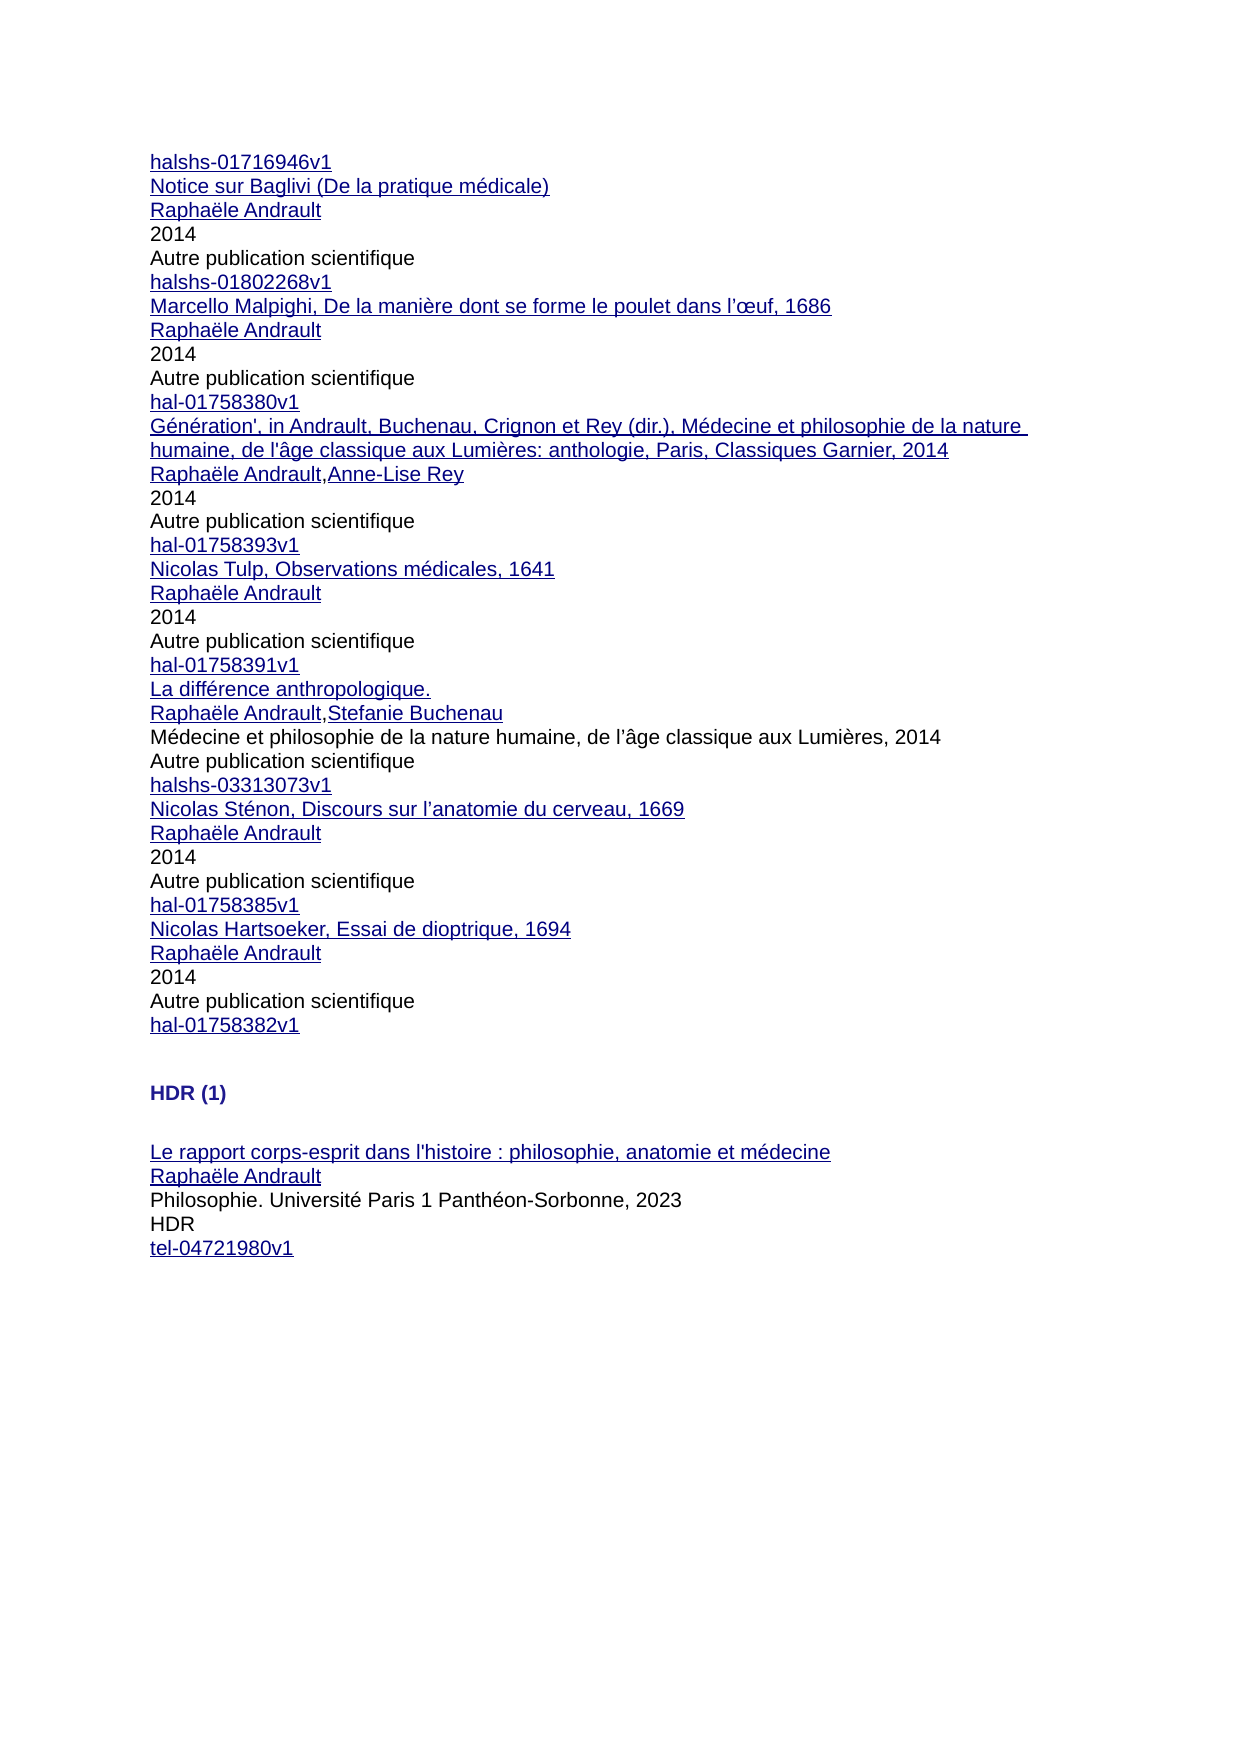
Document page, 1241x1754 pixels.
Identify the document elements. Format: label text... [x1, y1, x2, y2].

subtitle HDR (1) [150, 1081, 1090, 1105]
table_cell Nicolas Sténon, Discours sur l’anatomie du cerveau, 1669 Raphaële Andrault 2014 Autre publication scientifique hal-01758385v1 [150, 797, 1090, 917]
table_cell Nicolas Tulp, Observations médicales, 1641 Raphaële Andrault 2014 Autre publication scientifique hal-01758391v1 [150, 557, 1090, 677]
table_cell Notice sur Baglivi (De la pratique médicale) Raphaële Andrault 2014 Autre publication scientifique halshs-01802268v1 [150, 174, 1090, 294]
table_header Le rapport corps-esprit dans l'histoire : philosophie, anatomie et médecine Raphaële Andrault Philosophie. Université Paris 1 Panthéon-Sorbonne, 2023 HDR tel-04721980v1 [150, 1140, 1090, 1259]
table_cell La différence anthropologique. Raphaële Andrault,Stefanie Buchenau Médecine et philosophie de la nature humaine, de l’âge classique aux Lumières, 2014 Autre publication scientifique halshs-03313073v1 [150, 677, 1090, 797]
table_cell Génération', in Andrault, Buchenau, Crignon et Rey (dir.), Médecine et philosophie de la nature humaine, de l'âge classique aux Lumières: anthologie, Paris, Classiques Garnier, 2014 Raphaële Andrault,Anne-Lise Rey 2014 Autre publication scientifique hal-01758393v1 [150, 414, 1090, 557]
table_cell Marcello Malpighi, De la manière dont se forme le poulet dans l’œuf, 1686 Raphaële Andrault 2014 Autre publication scientifique hal-01758380v1 [150, 294, 1090, 413]
table_cell halshs-01716946v1 [150, 150, 1090, 174]
table_cell Nicolas Hartsoeker, Essai de dioptrique, 1694 Raphaële Andrault 2014 Autre publication scientifique hal-01758382v1 [150, 917, 1090, 1036]
